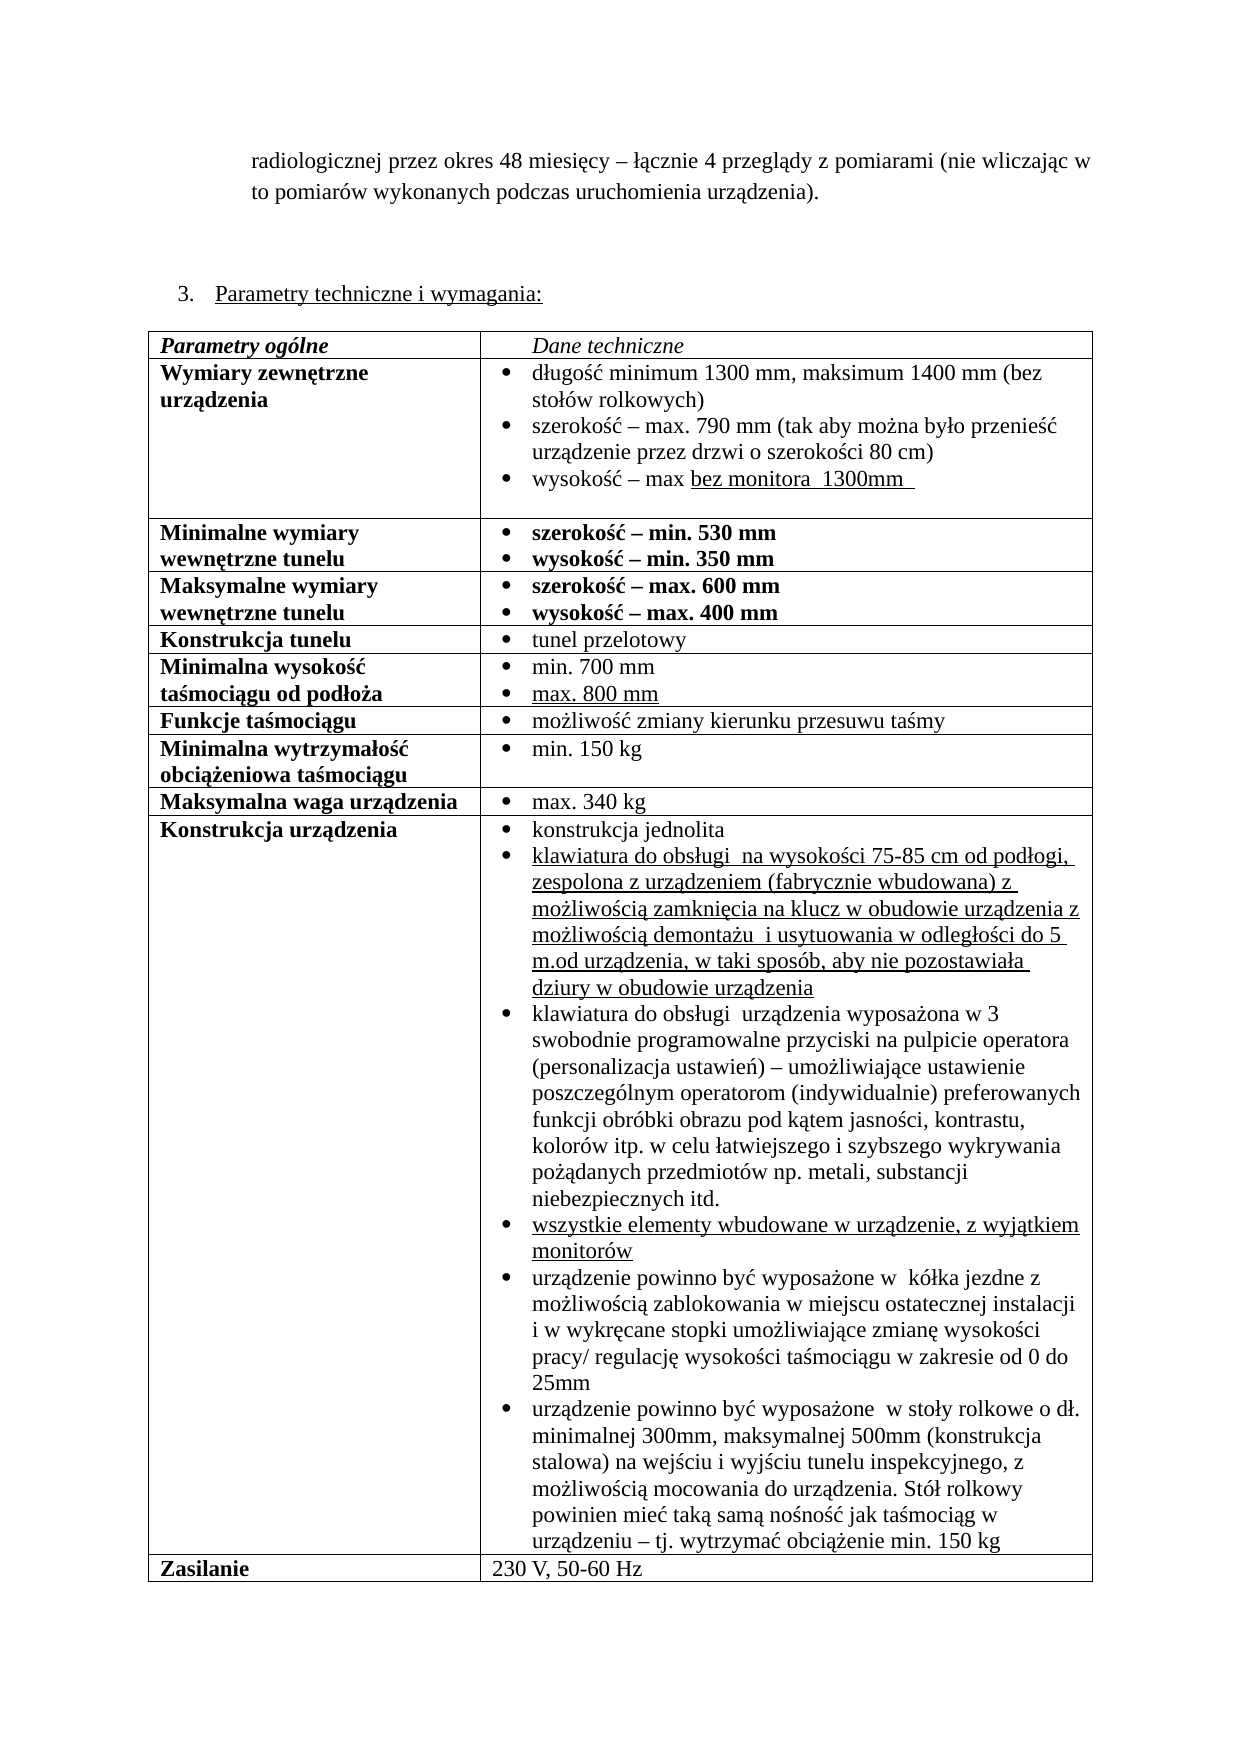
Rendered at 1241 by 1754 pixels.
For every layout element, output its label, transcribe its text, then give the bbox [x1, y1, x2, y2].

table_cell konstrukcja jednolita klawiatura do obsługi na wysokości 75-85 cm od podłogi, zespolona z urządzeniem (fabrycznie wbudowana) z możliwością zamknięcia na klucz w obudowie urządzenia z możliwością demontażu i usytuowania w odległości do 5 m.od urządzenia, w taki sposób, aby nie pozostawiała dziury w obudowie urządzenia klawiatura do obsługi urządzenia wyposażona w 3 swobodnie programowalne przyciski na pulpicie operatora (personalizacja ustawień) – umożliwiające ustawienie poszczególnym operatorom (indywidualnie) preferowanych funkcji obróbki obrazu pod kątem jasności, kontrastu, kolorów itp. w celu łatwiejszego i szybszego wykrywania pożądanych przedmiotów np. metali, substancji niebezpiecznych itd. wszystkie elementy wbudowane w urządzenie, z wyjątkiem monitorów urządzenie powinno być wyposażone w kółka jezdne z możliwością zablokowania w miejscu ostatecznej instalacji i w wykręcane stopki umożliwiające zmianę wysokości pracy/ regulację wysokości taśmociągu w zakresie od 0 do 25mm urządzenie powinno być wyposażone w stoły rolkowe o dł. minimalnej 300mm, maksymalnej 500mm (konstrukcja stalowa) na wejściu i wyjściu tunelu inspekcyjnego, z możliwością mocowania do urządzenia. Stół rolkowy powinien mieć taką samą nośność jak taśmociąg w urządzeniu – tj. wytrzymać obciążenie min. 150 kg [481, 816, 1092, 1554]
table_cell Konstrukcja urządzenia [149, 816, 480, 1554]
table_cell Minimalne wymiary wewnętrzne tunelu [149, 519, 480, 571]
table_cell szerokość – max. 600 mm wysokość – max. 400 mm [481, 572, 1092, 625]
table_header Dane techniczne [481, 332, 1092, 358]
table_cell min. 150 kg [481, 735, 1092, 787]
table_cell Maksymalna waga urządzenia [149, 788, 480, 815]
table_cell długość minimum 1300 mm, maksimum 1400 mm (bez stołów rolkowych) szerokość – max. 790 mm (tak aby można było przenieść urządzenie przez drzwi o szerokości 80 cm) wysokość – max bez monitora 1300mm [481, 359, 1092, 517]
table_header Parametry ogólne [149, 332, 480, 358]
table_cell Konstrukcja tunelu [149, 626, 480, 652]
table_cell Wymiary zewnętrzne urządzenia [149, 359, 480, 517]
table_cell możliwość zmiany kierunku przesuwu taśmy [481, 707, 1092, 733]
table_cell Minimalna wytrzymałość obciążeniowa taśmociągu [149, 735, 480, 787]
table_cell max. 340 kg [481, 788, 1092, 815]
list radiologicznej przez okres 48 miesięcy – łącznie 4 przeglądy z pomiarami (nie wliczając w to pomiarów wykonanych podczas uruchomienia urządzenia). [221, 148, 1093, 204]
table_cell min. 700 mm max. 800 mm [481, 654, 1092, 706]
table_cell Minimalna wysokość taśmociągu od podłoża [149, 654, 480, 706]
table_cell tunel przelotowy [481, 626, 1092, 652]
table_cell Zasilanie [149, 1555, 480, 1581]
table_cell szerokość – min. 530 mm wysokość – min. 350 mm [481, 519, 1092, 571]
table_cell Maksymalne wymiary wewnętrzne tunelu [149, 572, 480, 625]
list Parametry techniczne i wymagania: [177, 280, 1093, 306]
table_cell Funkcje taśmociągu [149, 707, 480, 733]
table_cell 230 V, 50-60 Hz [481, 1555, 1092, 1581]
